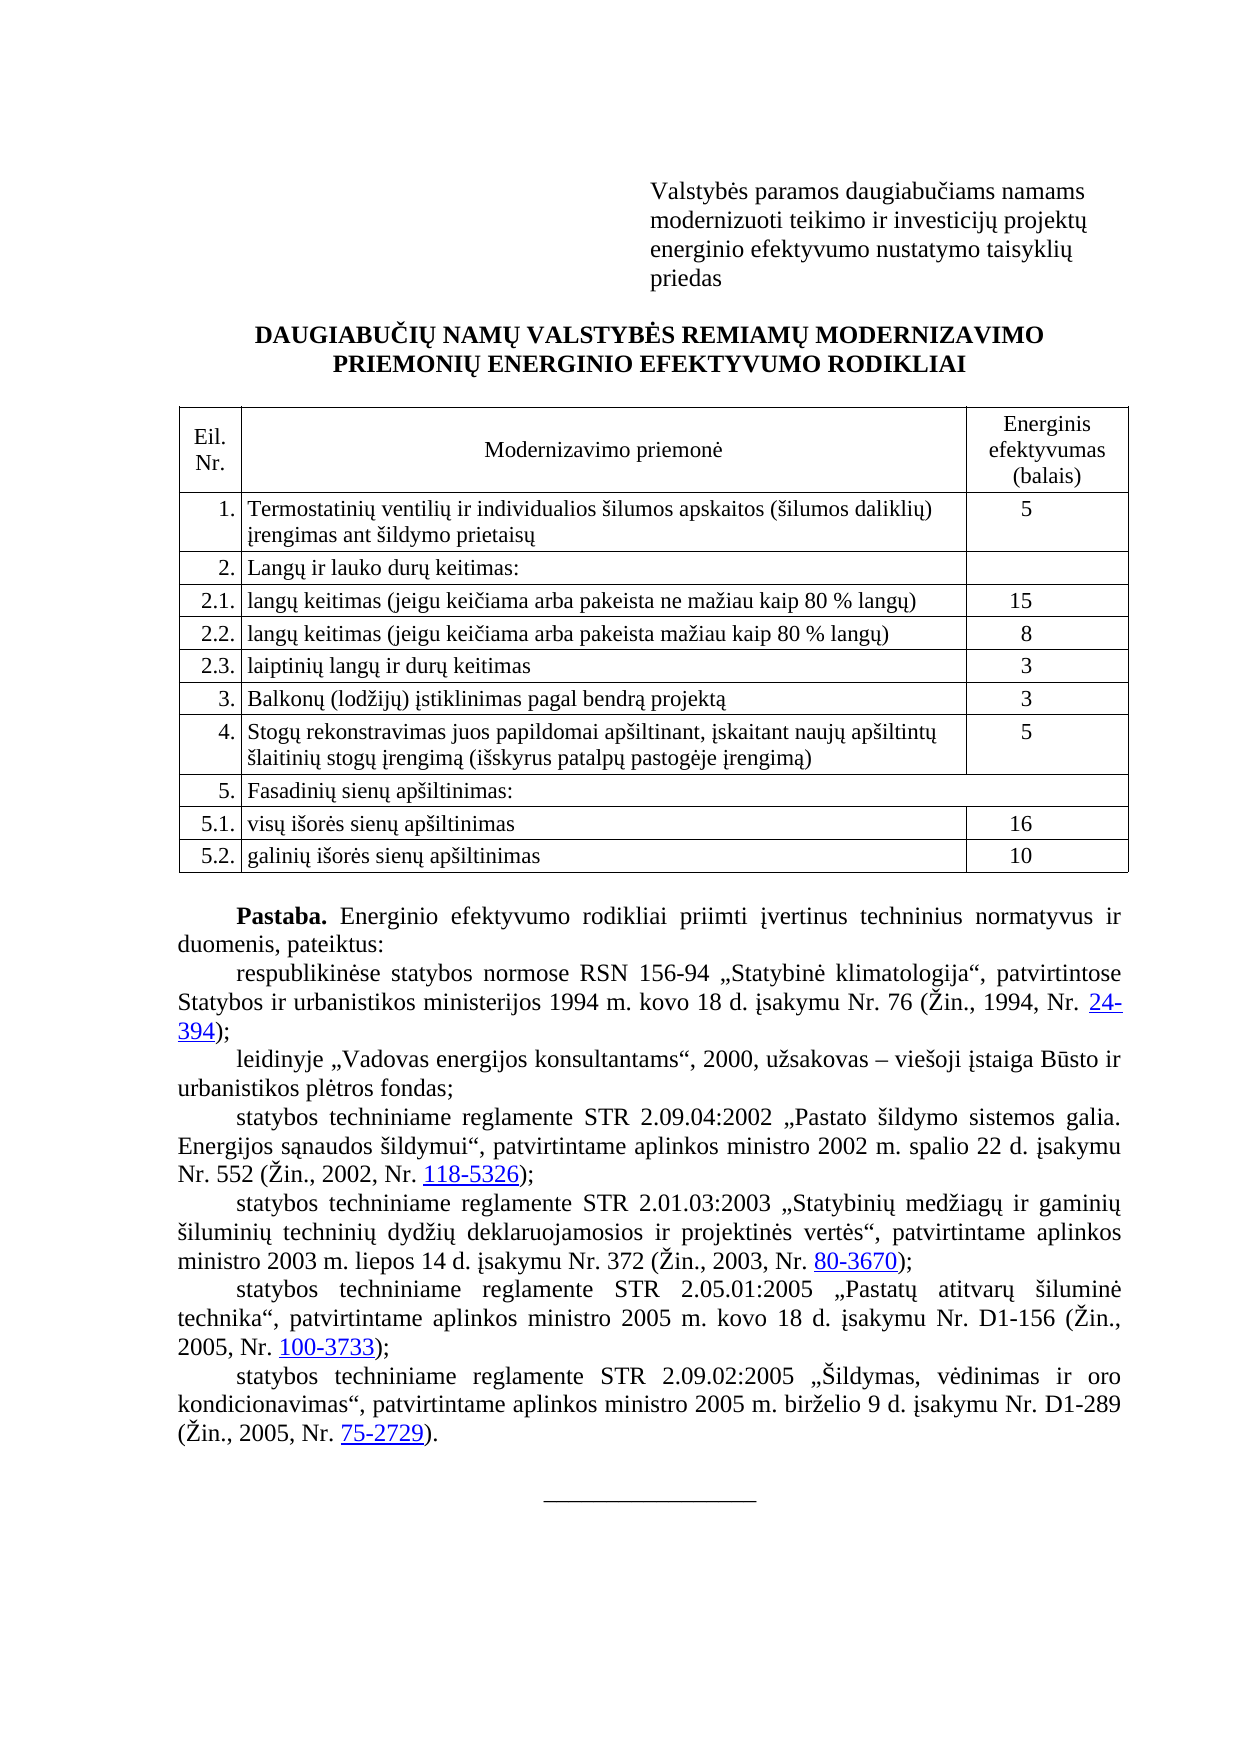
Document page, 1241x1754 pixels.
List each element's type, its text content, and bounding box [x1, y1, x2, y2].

text _________________ [177, 1476, 1122, 1504]
table_cell Stogų rekonstravimas juos papildomai apšiltinant, įskaitant naujų apšiltintų šlaitinių stogų įrengimą (išskyrus patalpų pastogėje įrengimą) [242, 715, 966, 773]
table_cell 5.1. [180, 807, 241, 839]
table_cell 3 [967, 683, 1128, 714]
text statybos techniniame reglamente STR 2.09.02:2005 „Šildymas, vėdinimas ir oro kondicionavimas“, patvirtintame aplinkos ministro 2005 m. birželio 9 d. įsakymu Nr. D1-289 (Žin., 2005, Nr. 75-2729). [177, 1361, 1122, 1447]
table_cell 8 [967, 617, 1128, 649]
text Valstybės paramos daugiabučiams namams modernizuoti teikimo ir investicijų projektų energinio efektyvumo nustatymo taisyklių [650, 176, 1122, 263]
table_cell 4. [180, 715, 241, 773]
table_cell laiptinių langų ir durų keitimas [242, 650, 966, 682]
table_header Eil. Nr. [180, 408, 241, 492]
table_cell 5 [967, 493, 1128, 551]
table_cell langų keitimas (jeigu keičiama arba pakeista mažiau kaip 80 % langų) [242, 617, 966, 649]
table_cell 3. [180, 683, 241, 714]
table_header Modernizavimo priemonė [242, 408, 966, 492]
table_cell [967, 552, 1128, 583]
text priedas [650, 263, 1122, 291]
table_cell 3 [967, 650, 1128, 682]
table_cell Termostatinių ventilių ir individualios šilumos apskaitos (šilumos daliklių) įrengimas ant šildymo prietaisų [242, 493, 966, 551]
table_cell 1. [180, 493, 241, 551]
table_cell 5 [967, 715, 1128, 773]
table_cell 5.2. [180, 840, 241, 872]
table_cell 2.1. [180, 585, 241, 616]
table_cell galinių išorės sienų apšiltinimas [242, 840, 966, 872]
table_cell Fasadinių sienų apšiltinimas: [242, 775, 1128, 806]
table_cell 16 [967, 807, 1128, 839]
table_cell 5. [180, 775, 241, 806]
text statybos techniniame reglamente STR 2.05.01:2005 „Pastatų atitvarų šiluminė technika“, patvirtintame aplinkos ministro 2005 m. kovo 18 d. įsakymu Nr. D1-156 (Žin., 2005, Nr. 100-3733); [177, 1274, 1122, 1361]
text respublikinėse statybos normose RSN 156-94 „Statybinė klimatologija“, patvirtintose Statybos ir urbanistikos ministerijos 1994 m. kovo 18 d. įsakymu Nr. 76 (Žin., 1994, Nr. 24-394); [177, 958, 1122, 1044]
table_cell 2.3. [180, 650, 241, 682]
table_cell langų keitimas (jeigu keičiama arba pakeista ne mažiau kaip 80 % langų) [242, 585, 966, 616]
text Pastaba. Energinio efektyvumo rodikliai priimti įvertinus techninius normatyvus ir duomenis, pateiktus: [177, 901, 1122, 958]
table_cell 15 [967, 585, 1128, 616]
table_header Energinis efektyvumas (balais) [967, 408, 1128, 492]
text leidinyje „Vadovas energijos konsultantams“, 2000, užsakovas – viešoji įstaiga Būsto ir urbanistikos plėtros fondas; [177, 1044, 1122, 1102]
text statybos techniniame reglamente STR 2.01.03:2003 „Statybinių medžiagų ir gaminių šiluminių techninių dydžių deklaruojamosios ir projektinės vertės“, patvirtintame aplinkos ministro 2003 m. liepos 14 d. įsakymu Nr. 372 (Žin., 2003, Nr. 80-3670); [177, 1188, 1122, 1274]
text DAUGIABUČIŲ NAMŲ VALSTYBĖS REMIAMŲ MODERNIZAVIMO PRIEMONIŲ ENERGINIO EFEKTYVUMO RODIKLIAI [177, 320, 1122, 378]
table_cell Langų ir lauko durų keitimas: [242, 552, 966, 583]
table_cell 2.2. [180, 617, 241, 649]
table_cell Balkonų (lodžijų) įstiklinimas pagal bendrą projektą [242, 683, 966, 714]
text statybos techniniame reglamente STR 2.09.04:2002 „Pastato šildymo sistemos galia. Energijos sąnaudos šildymui“, patvirtintame aplinkos ministro 2002 m. spalio 22 d. įsakymu Nr. 552 (Žin., 2002, Nr. 118-5326); [177, 1102, 1122, 1188]
table_cell 10 [967, 840, 1128, 872]
table_cell 2. [180, 552, 241, 583]
table_cell visų išorės sienų apšiltinimas [242, 807, 966, 839]
